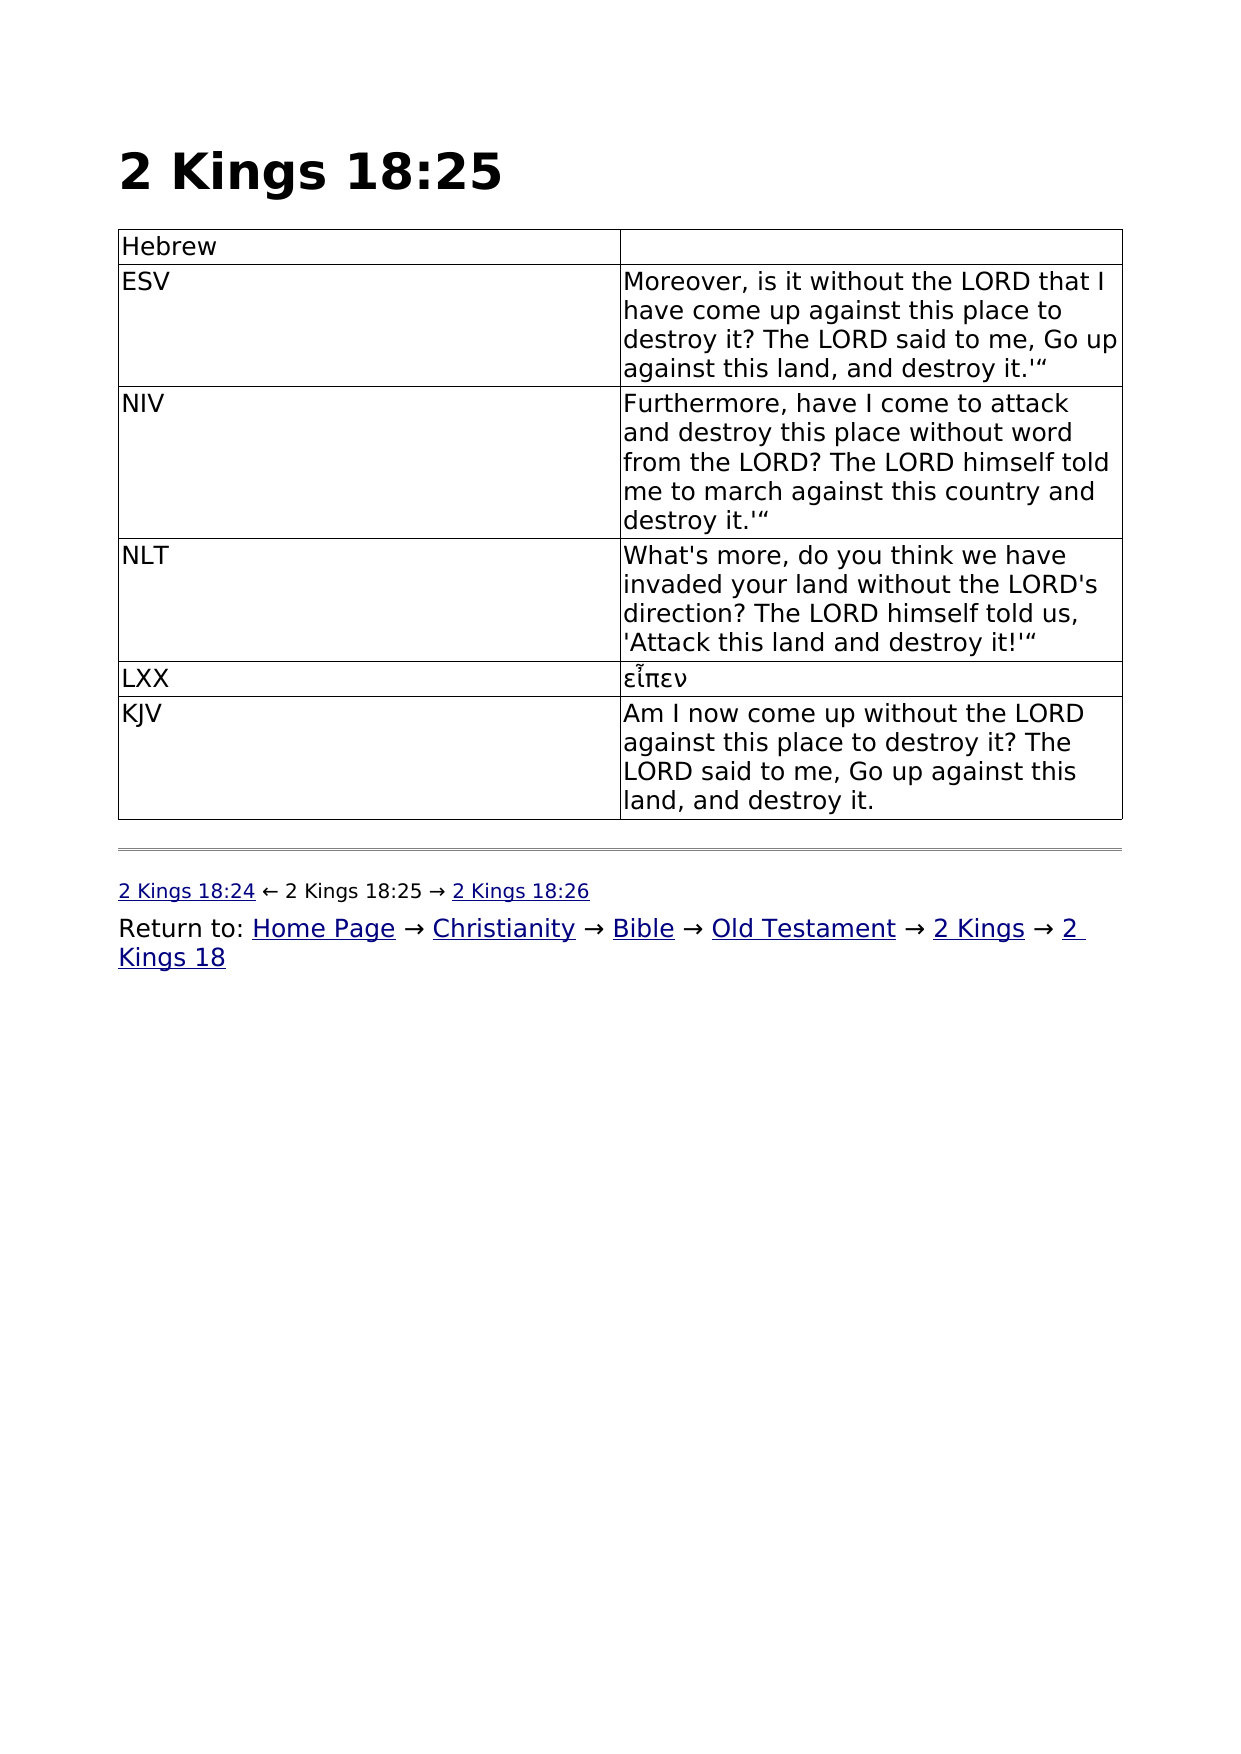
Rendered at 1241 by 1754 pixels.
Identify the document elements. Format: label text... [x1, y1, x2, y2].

subtitle 2 Kings 18:25 [118, 143, 1122, 201]
text Return to: Home Page → Christianity → Bible → Old Testament → 2 Kings → 2 Kings 18 [118, 914, 1122, 972]
table_cell Am I now come up without the LORD against this place to destroy it? The LORD said to me, Go up against this land, and destroy it. [621, 697, 1122, 818]
table_cell What's more, do you think we have invaded your land without the LORD's direction? The LORD himself told us, 'Attack this land and destroy it!'“ [621, 539, 1122, 661]
table_cell ESV [119, 265, 620, 386]
text 2 Kings 18:24 ← 2 Kings 18:25 → 2 Kings 18:26 [118, 880, 1122, 914]
table_cell KJV [119, 697, 620, 818]
table_cell Furthermore, have I come to attack and destroy this place without word from the LORD? The LORD himself told me to march against this country and destroy it.'“ [621, 387, 1122, 538]
table_cell Moreover, is it without the LORD that I have come up against this place to destroy it? The LORD said to me, Go up against this land, and destroy it.'“ [621, 265, 1122, 386]
table_header [621, 230, 1122, 264]
table_cell εἶπεν [621, 662, 1122, 696]
table_cell NIV [119, 387, 620, 538]
table_cell NLT [119, 539, 620, 661]
table_header Hebrew [119, 230, 620, 264]
table_cell LXX [119, 662, 620, 696]
